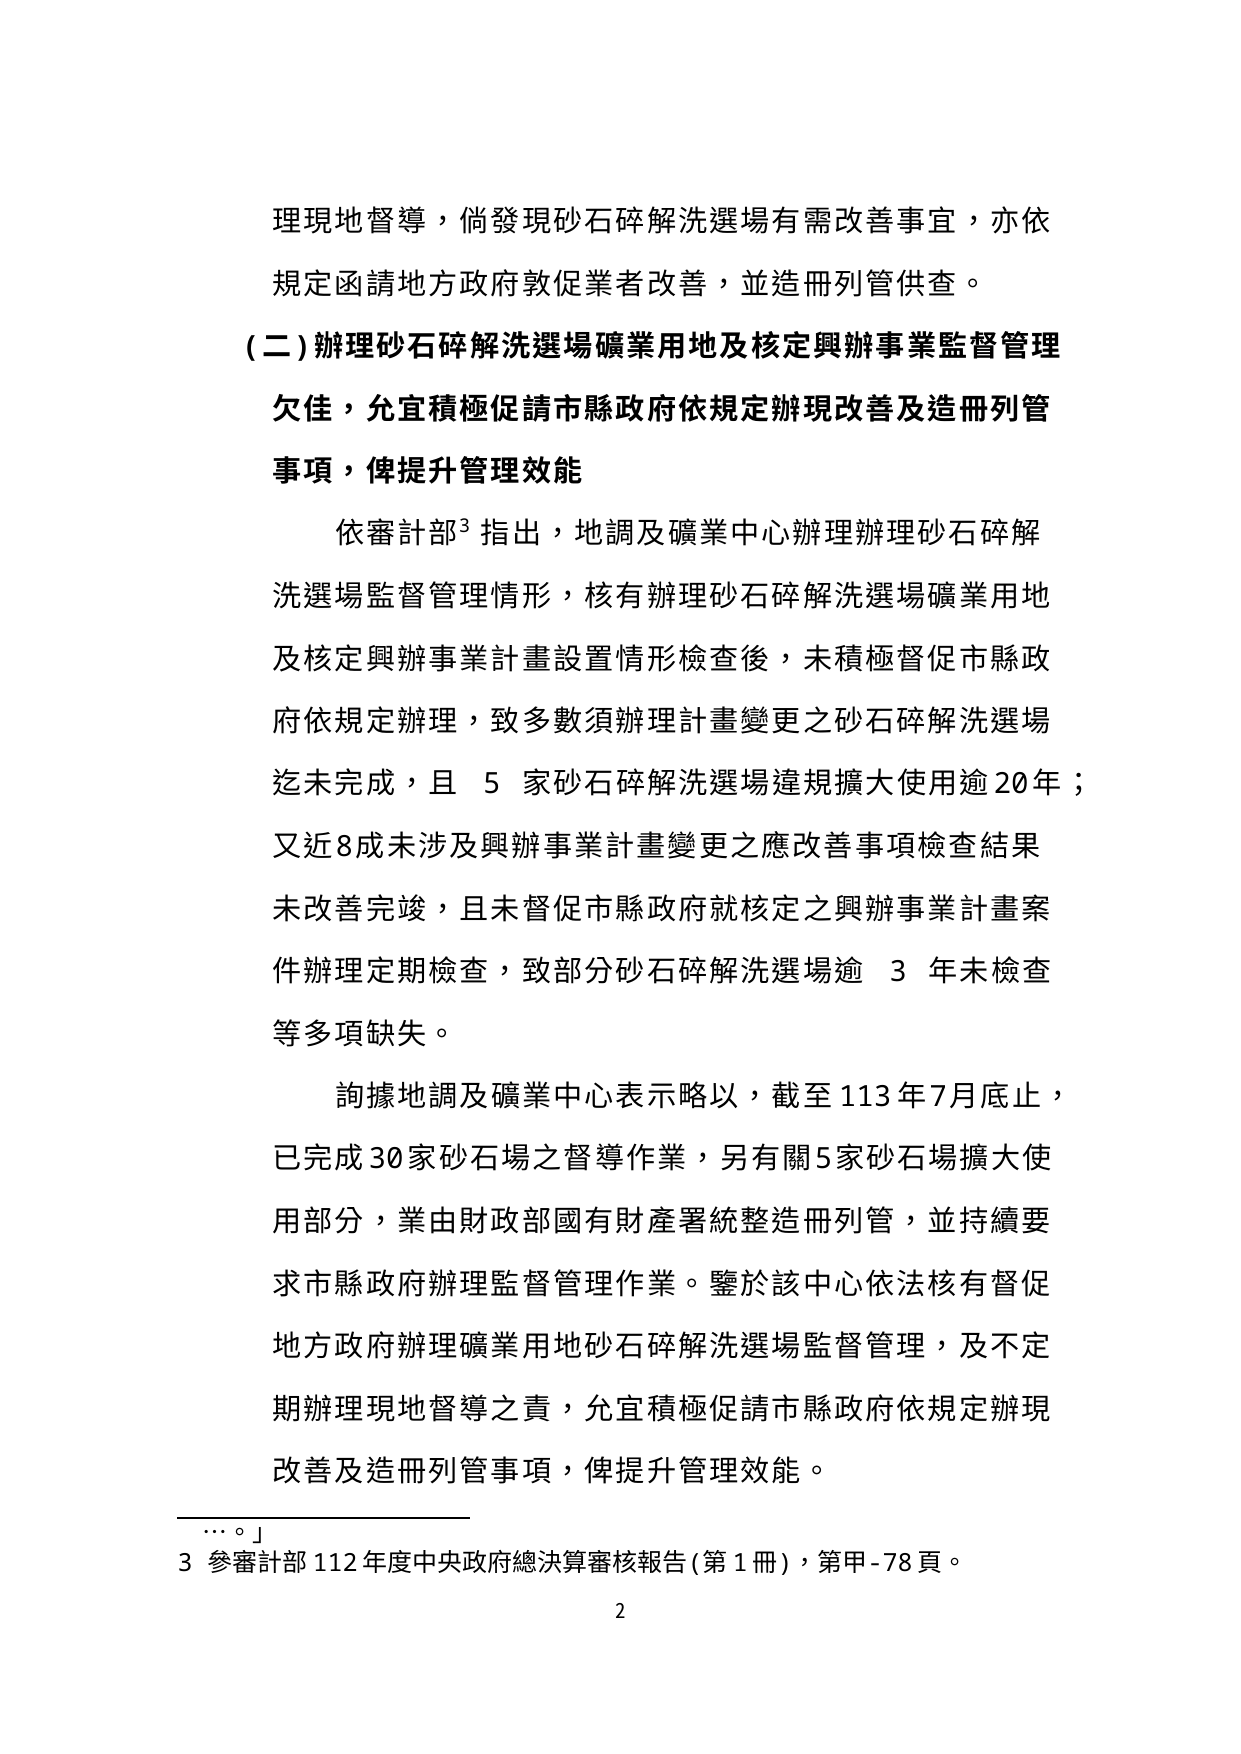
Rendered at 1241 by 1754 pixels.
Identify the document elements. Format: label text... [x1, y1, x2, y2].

text 地調及礦業中心依法係辦理全國地質調查及礦產土石資源之規劃、執行及管理事項。其中有關礦業用地砂石碎解洗選場監督管理業務，係地方政府主管機關依非都市土地管制規則第54條規定，就變更編定之案件是否確實依原核定計畫執行進行審查；另該中心則依內政部105年5月9日「105年非都市土地違規使用查處作業相關事宜檢討會」會議決議督促地方政府辦理，同時輔以不定期辦理現地督導，倘發現砂石碎解洗選場有需改善事宜，亦依規定函請地方政府敦促業者改善，並造冊列管供查。 [266, 177, 1063, 302]
text 詢據地調及礦業中心表示略以，截至113年7月底止，已完成30家砂石場之督導作業，另有關5家砂石場擴大使用部分，業由財政部國有財產署統整造冊列管，並持續要求市縣政府辦理監督管理作業。鑒於該中心依法核有督促地方政府辦理礦業用地砂石碎解洗選場監督管理，及不定期辦理現地督導之責，允宜積極促請市縣政府依規定辦現改善及造冊列管事項，俾提升管理效能。 [266, 1052, 1063, 1490]
text (二)辦理砂石碎解洗選場礦業用地及核定興辦事業監督管理欠佳，允宜積極促請市縣政府依規定辦現改善及造冊列管事項，俾提升管理效能 [236, 302, 1063, 490]
text 依審計部指出，地調及礦業中心辦理辦理砂石碎解洗選場監督管理情形，核有辦理砂石碎解洗選場礦業用地及核定興辦事業計畫設置情形檢查後，未積極督促市縣政府依規定辦理，致多數須辦理計畫變更之砂石碎解洗選場迄未完成，且 5 家砂石碎解洗選場違規擴大使用逾20年；又近8成未涉及興辦事業計畫變更之應改善事項檢查結果未改善完竣，且未督促市縣政府就核定之興辦事業計畫案件辦理定期檢查，致部分砂石碎解洗選場逾 3 年未檢查等多項缺失。 [266, 490, 1063, 1052]
text 參審計部112年度中央政府總決算審核報告(第1冊)，第甲-78頁。 [177, 1548, 1063, 1577]
text …。」 [177, 1518, 1063, 1548]
